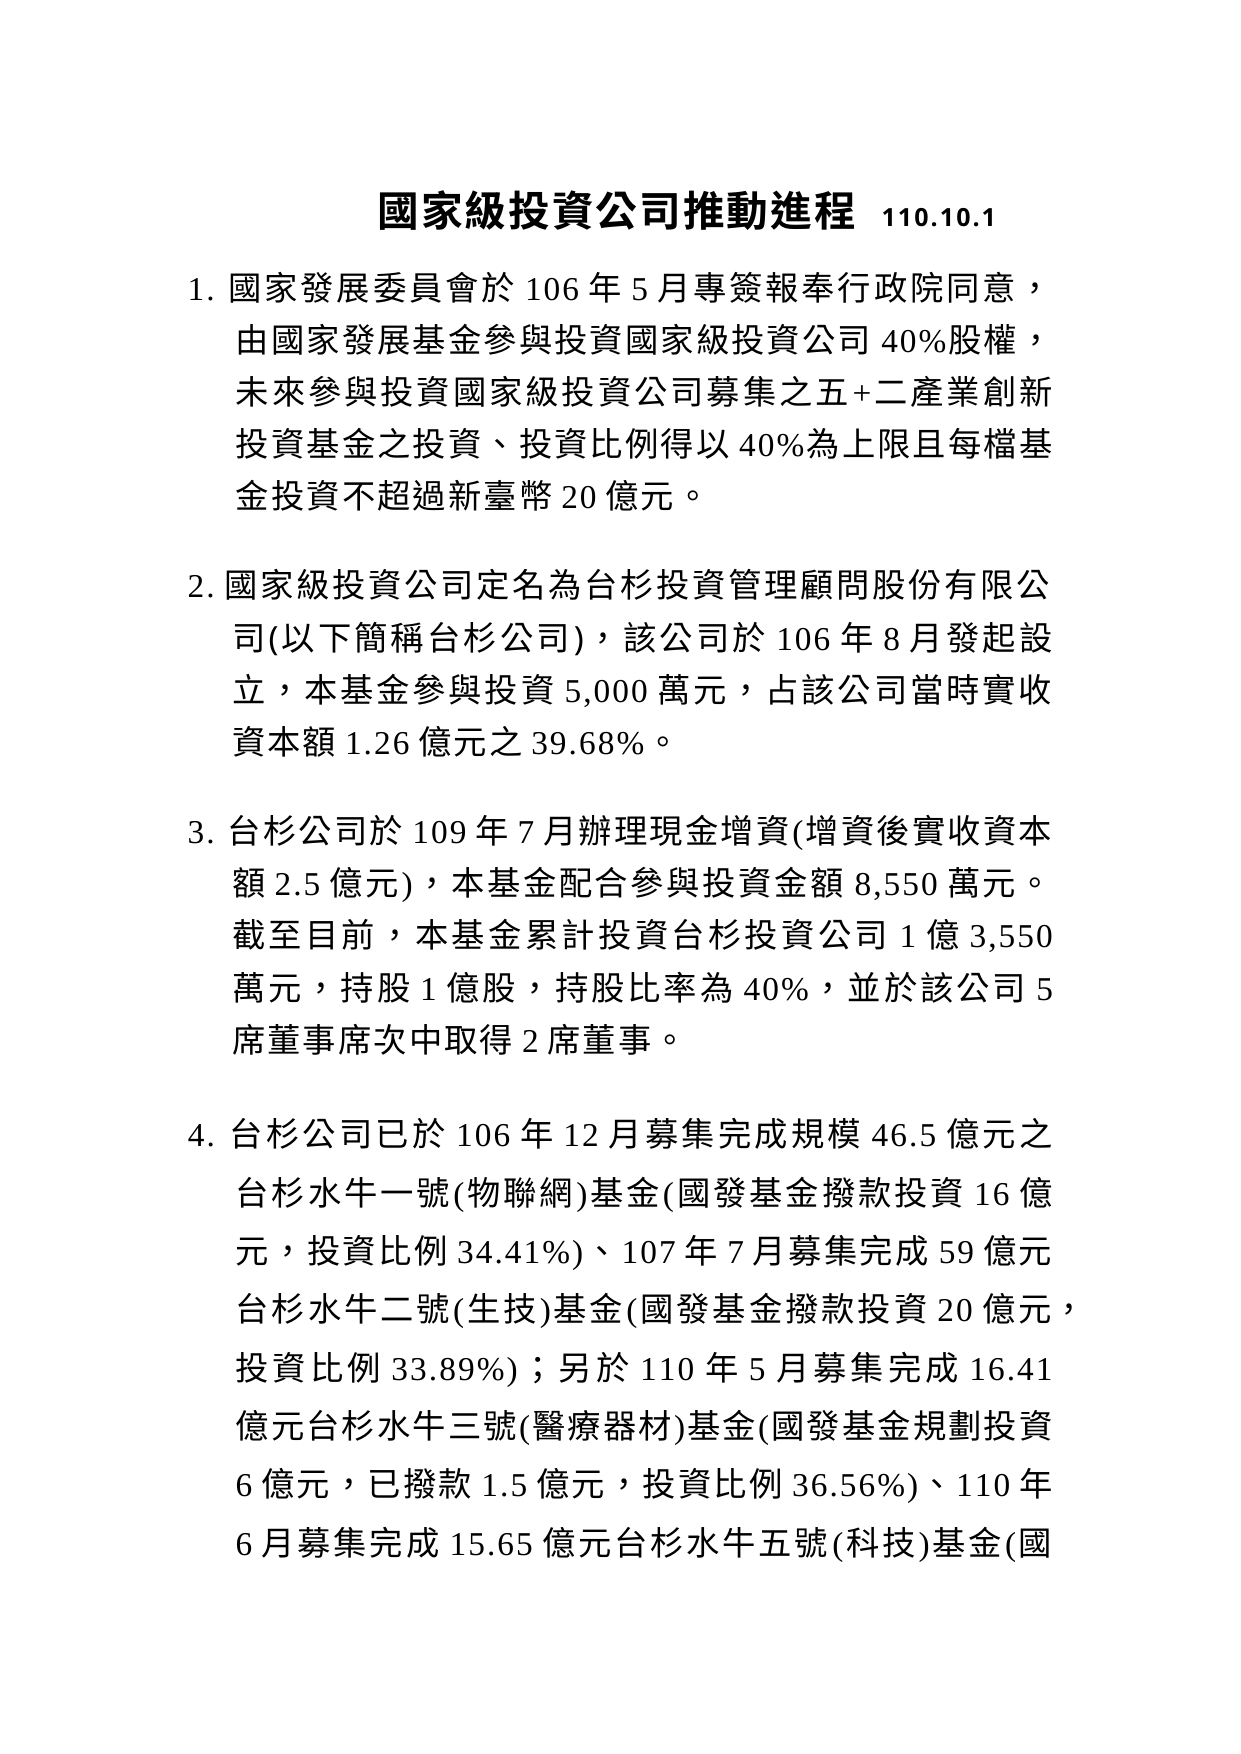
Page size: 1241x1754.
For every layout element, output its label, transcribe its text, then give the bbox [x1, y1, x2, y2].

text 3. 台杉公司於109年7月辦理現金增資(增資後實收資本額2.5億元)，本基金配合參與投資金額8,550萬元。截至目前，本基金累計投資台杉投資公司1億3,550萬元，持股1億股，持股比率為40%，並於該公司5席董事席次中取得2席董事。 [187, 802, 1053, 1062]
text 2. 國家級投資公司定名為台杉投資管理顧問股份有限公司(以下簡稱台杉公司)，該公司於106年8月發起設立，本基金參與投資5,000萬元，占該公司當時實收資本額1.26億元之39.68%。 [187, 556, 1053, 764]
text 1. 國家發展委員會於106年5月專簽報奉行政院同意，由國家發展基金參與投資國家級投資公司40%股權，未來參與投資國家級投資公司募集之五+二產業創新投資基金之投資、投資比例得以40%為上限且每檔基金投資不超過新臺幣20億元。 [187, 258, 1053, 519]
text 4. 台杉公司已於106年12月募集完成規模46.5億元之台杉水牛一號(物聯網)基金(國發基金撥款投資16億元，投資比例34.41%)、107年7月募集完成59億元台杉水牛二號(生技)基金(國發基金撥款投資20億元，投資比例33.89%)；另於110年5月募集完成16.41億元台杉水牛三號(醫療器材)基金(國發基金規劃投資6億元，已撥款1.5億元，投資比例36.56%)、110年6月募集完成15.65億元台杉水牛五號(科技)基金(國發基金規劃投資6億元，已撥款3億元，投資比例38.34%)。 [188, 1100, 1053, 1567]
text 國家級投資公司推動進程 110.10.1 [187, 164, 1053, 239]
